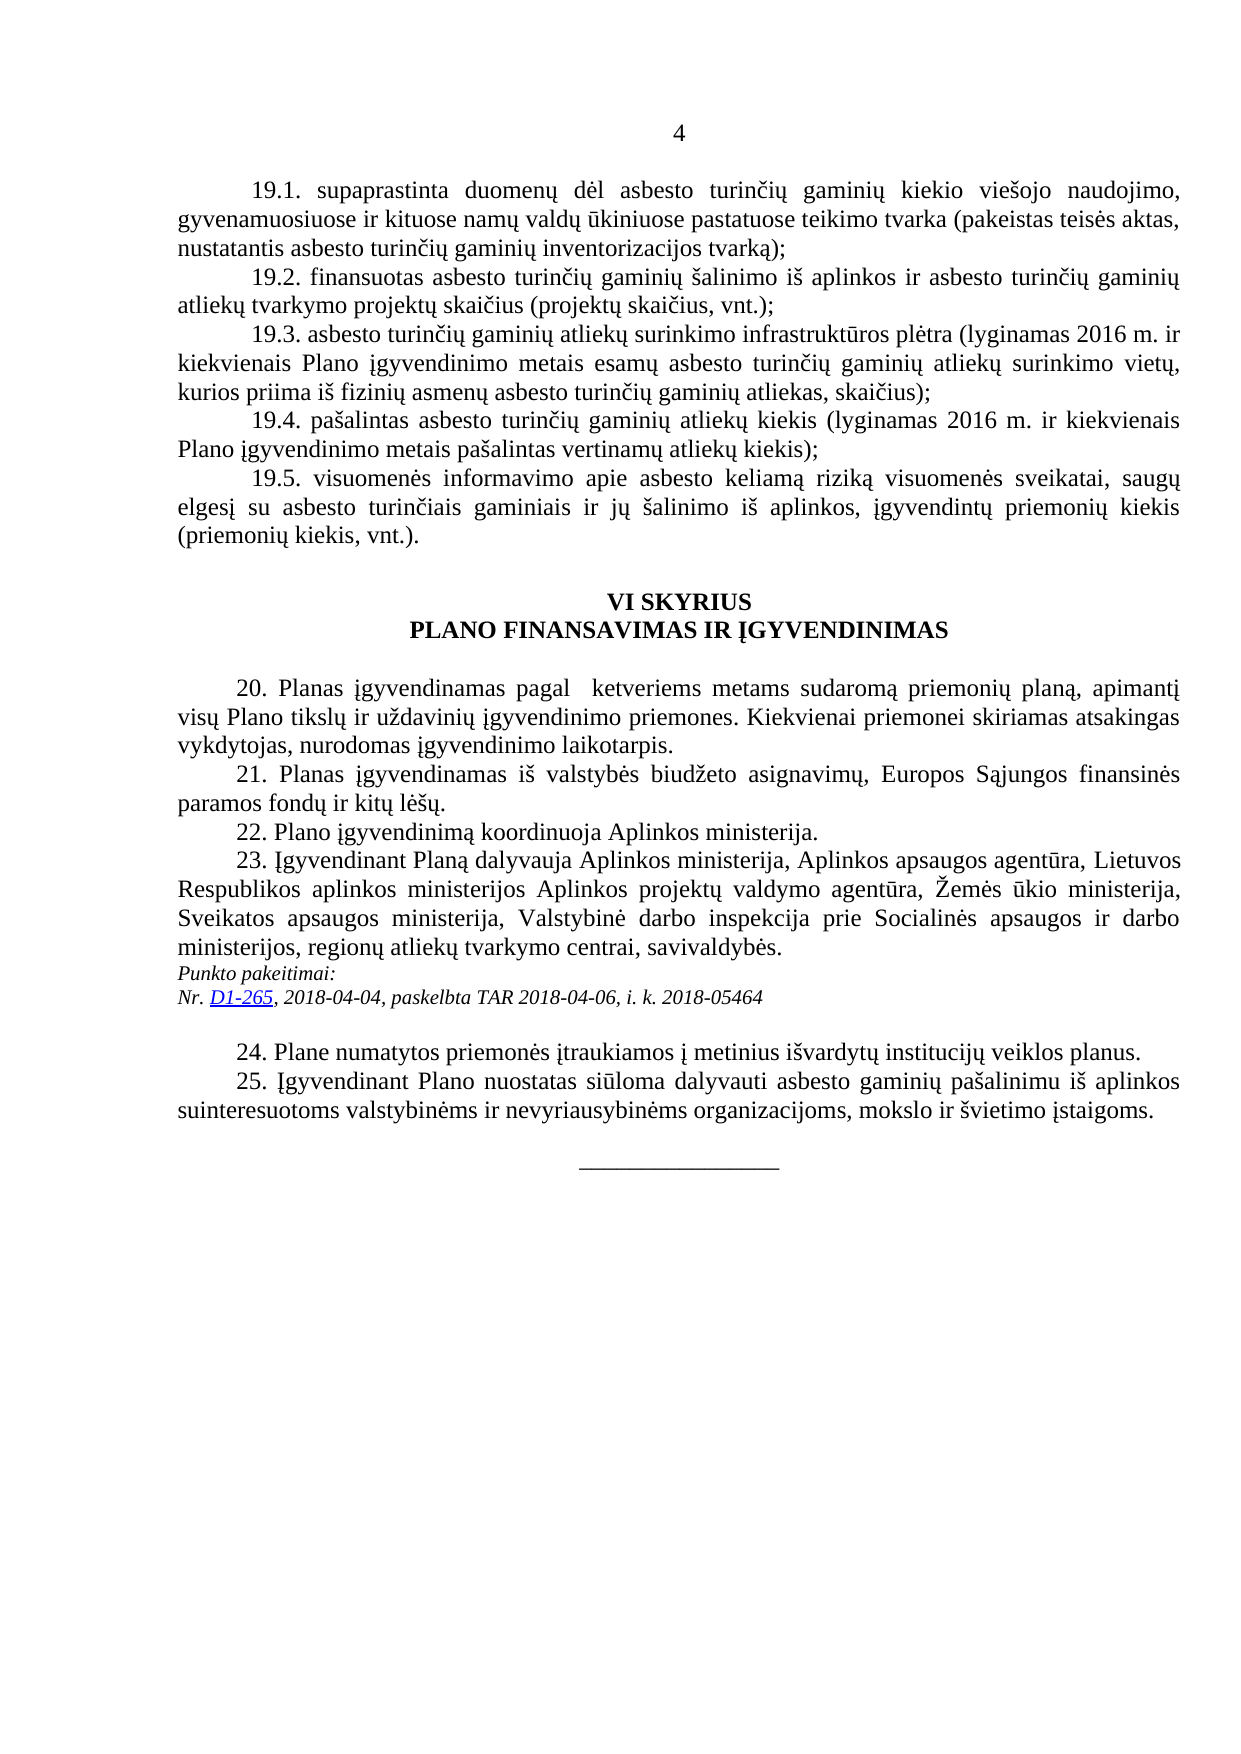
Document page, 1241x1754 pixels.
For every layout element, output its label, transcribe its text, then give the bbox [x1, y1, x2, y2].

text VI SKYRIUS [177, 587, 1181, 616]
text PLANO FINANSAVIMAS IR ĮGYVENDINIMAS [177, 616, 1181, 644]
text 19.2. finansuotas asbesto turinčių gaminių šalinimo iš aplinkos ir asbesto turinčių gaminių atliekų tvarkymo projektų skaičius (projektų skaičius, vnt.); [177, 262, 1181, 319]
text 24. Plane numatytos priemonės įtraukiamos į metinius išvardytų institucijų veiklos planus. [177, 1037, 1181, 1066]
text 19.4. pašalintas asbesto turinčių gaminių atliekų kiekis (lyginamas 2016 m. ir kiekvienais Plano įgyvendinimo metais pašalintas vertinamų atliekų kiekis); [177, 406, 1181, 463]
text 19.1. supaprastinta duomenų dėl asbesto turinčių gaminių kiekio viešojo naudojimo, gyvenamuosiuose ir kituose namų valdų ūkiniuose pastatuose teikimo tvarka (pakeistas teisės aktas, nustatantis asbesto turinčių gaminių inventorizacijos tvarką); [177, 176, 1181, 262]
text Nr. D1-265, 2018-04-04, paskelbta TAR 2018-04-06, i. k. 2018-05464 [177, 985, 1181, 1009]
text Punkto pakeitimai: [177, 961, 1181, 985]
text 19.3. asbesto turinčių gaminių atliekų surinkimo infrastruktūros plėtra (lyginamas 2016 m. ir kiekvienais Plano įgyvendinimo metais esamų asbesto turinčių gaminių atliekų surinkimo vietų, kurios priima iš fizinių asmenų asbesto turinčių gaminių atliekas, skaičius); [177, 319, 1181, 406]
text 23. Įgyvendinant Planą dalyvauja Aplinkos ministerija, Aplinkos apsaugos agentūra, Lietuvos Respublikos aplinkos ministerijos Aplinkos projektų valdymo agentūra, Žemės ūkio ministerija, Sveikatos apsaugos ministerija, Valstybinė darbo inspekcija prie Socialinės apsaugos ir darbo ministerijos, regionų atliekų tvarkymo centrai, savivaldybės. [177, 846, 1181, 961]
text 25. Įgyvendinant Plano nuostatas siūloma dalyvauti asbesto gaminių pašalinimu iš aplinkos suinteresuotoms valstybinėms ir nevyriausybinėms organizacijoms, mokslo ir švietimo įstaigoms. [177, 1066, 1181, 1124]
text 21. Planas įgyvendinamas iš valstybės biudžeto asignavimų, Europos Sąjungos finansinės paramos fondų ir kitų lėšų. [177, 759, 1181, 817]
text 19.5. visuomenės informavimo apie asbesto keliamą riziką visuomenės sveikatai, saugų elgesį su asbesto turinčiais gaminiais ir jų šalinimo iš aplinkos, įgyvendintų priemonių kiekis (priemonių kiekis, vnt.). [177, 463, 1181, 549]
text –––––––––––––––– [177, 1152, 1181, 1181]
text 20. Planas įgyvendinamas pagal ketveriems metams sudaromą priemonių planą, apimantį visų Plano tikslų ir uždavinių įgyvendinimo priemones. Kiekvienai priemonei skiriamas atsakingas vykdytojas, nurodomas įgyvendinimo laikotarpis. [177, 673, 1181, 759]
text 22. Plano įgyvendinimą koordinuoja Aplinkos ministerija. [177, 817, 1181, 846]
